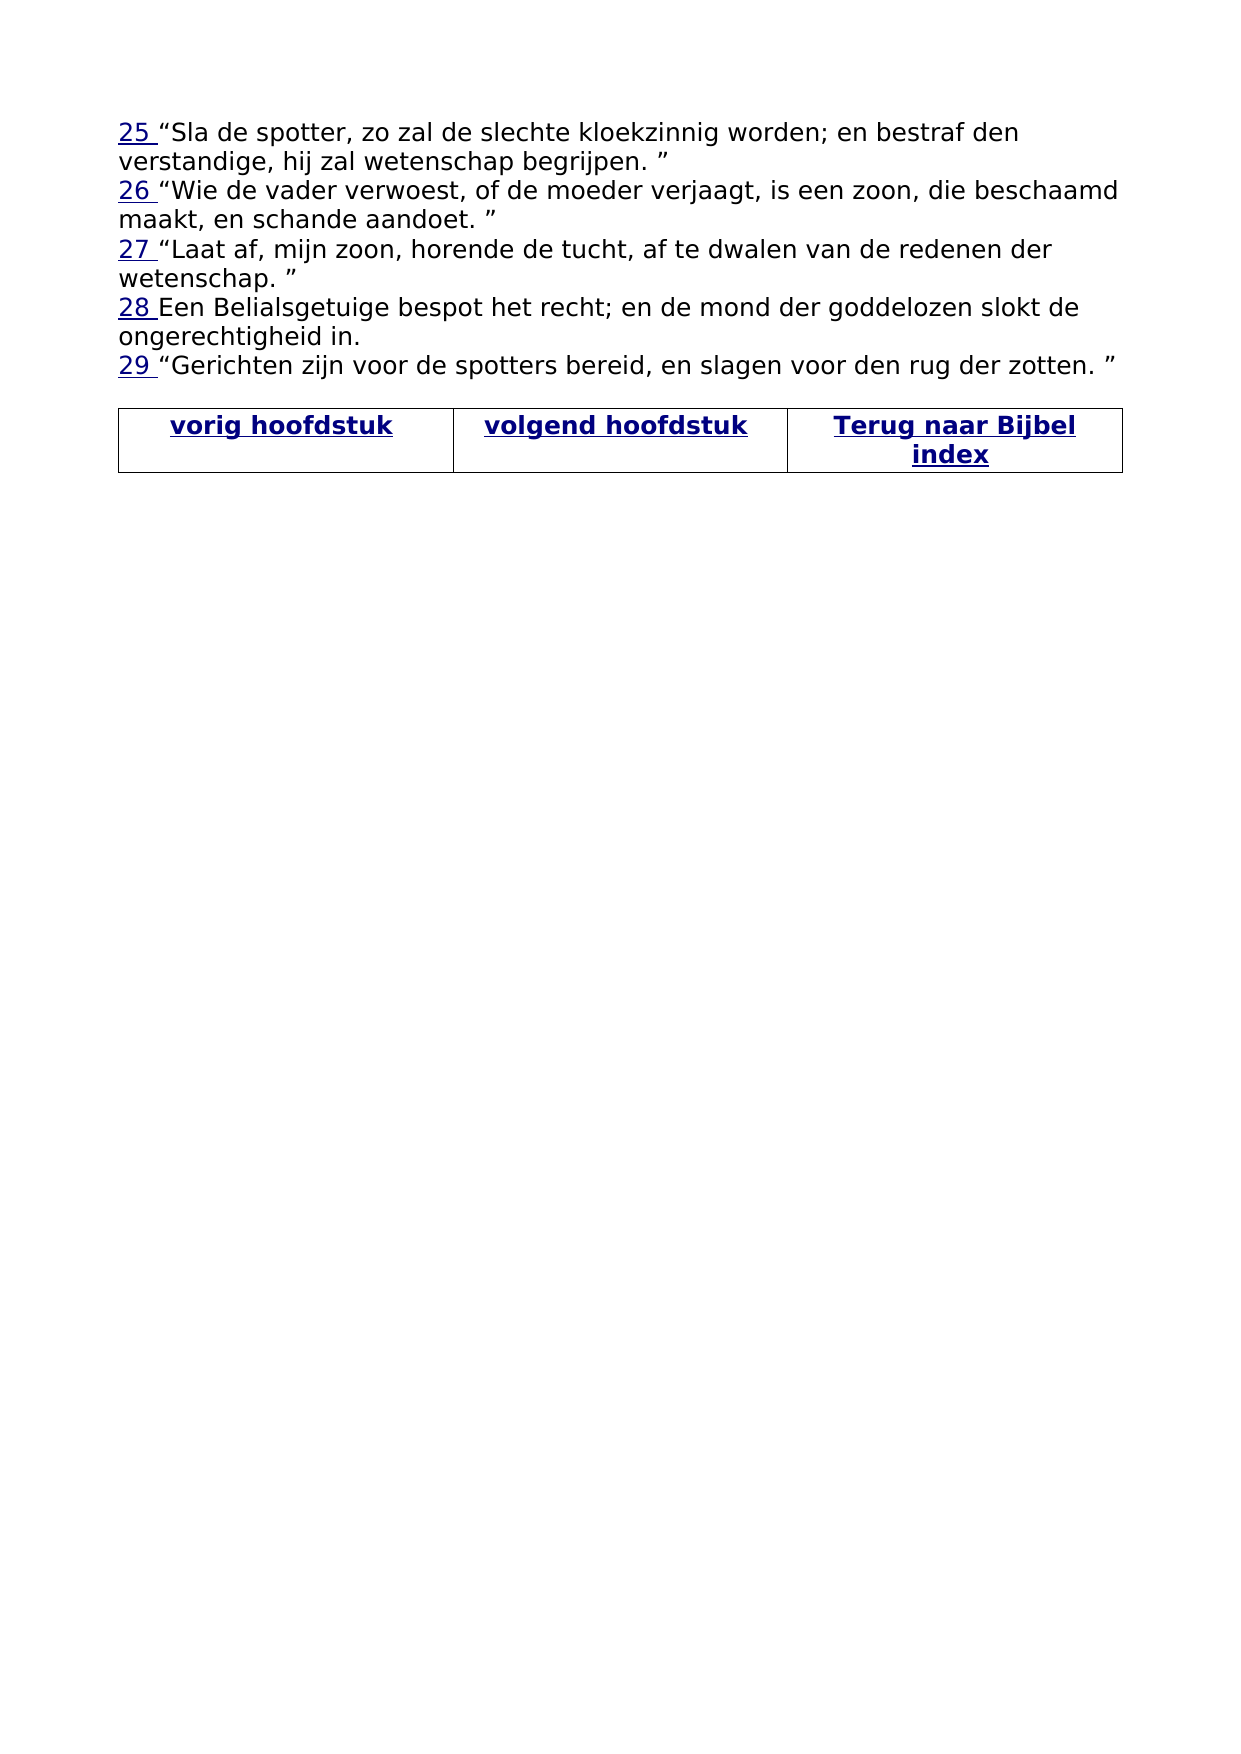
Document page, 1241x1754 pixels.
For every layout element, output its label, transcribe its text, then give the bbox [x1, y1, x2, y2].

text 25 “Sla de spotter, zo zal de slechte kloekzinnig worden; en bestraf den verstandige, hij zal wetenschap begrijpen. ” 26 “Wie de vader verwoest, of de moeder verjaagt, is een zoon, die beschaamd maakt, en schande aandoet. ” 27 “Laat af, mijn zoon, horende de tucht, af te dwalen van de redenen der wetenschap. ” 28 Een Belialsgetuige bespot het recht; en de mond der goddelozen slokt de ongerechtigheid in. 29 “Gerichten zijn voor de spotters bereid, en slagen voor den rug der zotten. ” [118, 118, 1122, 381]
table_header volgend hoofdstuk [454, 409, 787, 472]
table_header Terug naar Bijbel index [788, 409, 1122, 472]
table_header vorig hoofdstuk [119, 409, 453, 472]
